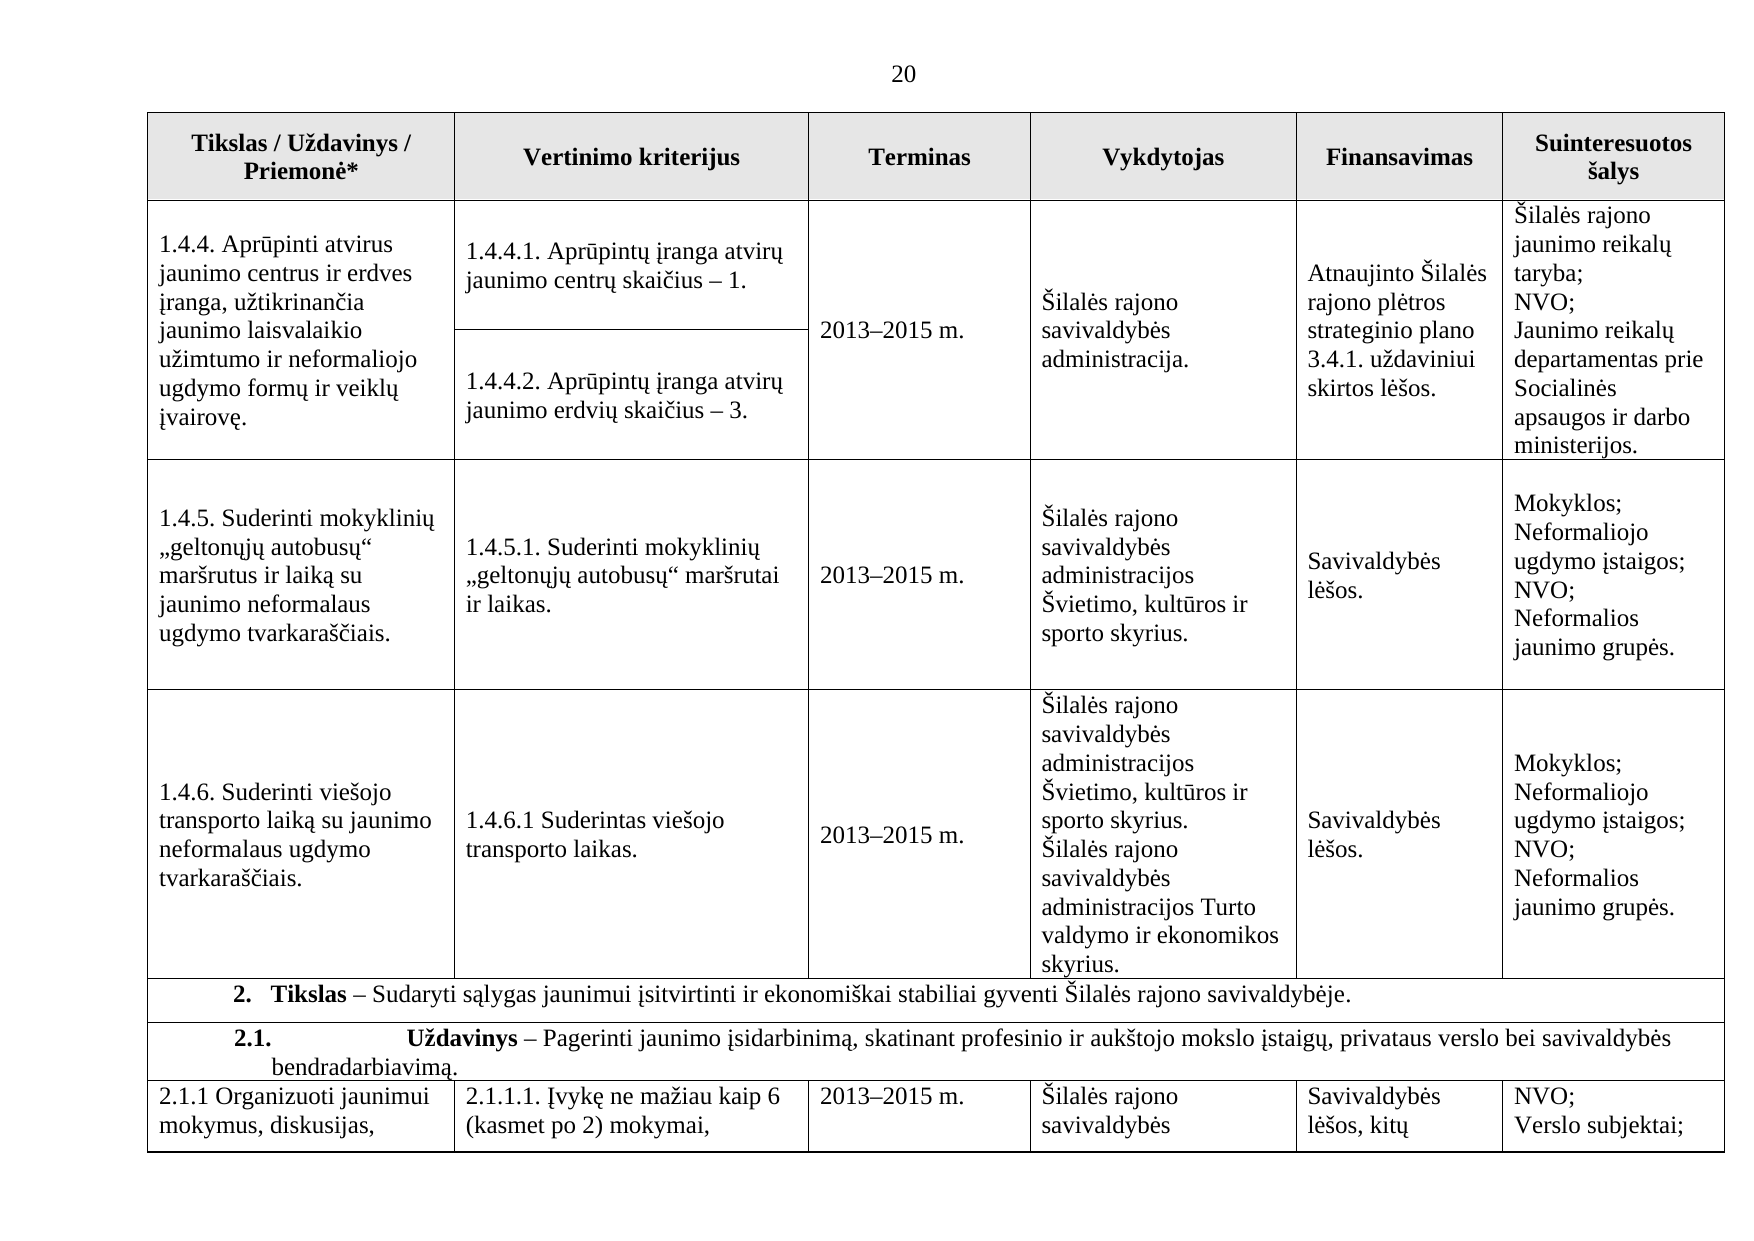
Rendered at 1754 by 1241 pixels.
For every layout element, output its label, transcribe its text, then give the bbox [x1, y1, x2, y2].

table_header Tikslas / Uždavinys / Priemonė* [148, 113, 454, 199]
table_cell 1.4.5.1. Suderinti mokyklinių „geltonųjų autobusų“ maršrutai ir laikas. [455, 460, 808, 689]
table_cell Savivaldybės lėšos. [1297, 690, 1502, 978]
table_cell Šilalės rajono savivaldybės administracijos Švietimo, kultūros ir sporto skyrius. [1031, 460, 1296, 689]
table_cell NVO; Verslo subjektai; [1503, 1081, 1724, 1151]
table_cell Atnaujinto Šilalės rajono plėtros strateginio plano 3.4.1. uždaviniui skirtos lėšos. [1297, 201, 1502, 459]
table_cell 2.1.1 Organizuoti jaunimui mokymus, diskusijas, [148, 1081, 454, 1151]
table_cell 2013–2015 m. [809, 201, 1030, 459]
table_cell Šilalės rajono jaunimo reikalų taryba; NVO; Jaunimo reikalų departamentas prie Socialinės apsaugos ir darbo ministerijos. [1503, 201, 1724, 459]
table_cell 2.1.1.1. Įvykę ne mažiau kaip 6 (kasmet po 2) mokymai, [455, 1081, 808, 1151]
table_cell 2013–2015 m. [809, 690, 1030, 978]
table_cell 2. Tikslas – Sudaryti sąlygas jaunimui įsitvirtinti ir ekonomiškai stabiliai gyventi Šilalės rajono savivaldybėje. [148, 979, 1724, 1022]
table_cell Mokyklos; Neformaliojo ugdymo įstaigos; NVO; Neformalios jaunimo grupės. [1503, 690, 1724, 978]
table_cell Mokyklos; Neformaliojo ugdymo įstaigos; NVO; Neformalios jaunimo grupės. [1503, 460, 1724, 689]
table_header Finansavimas [1297, 113, 1502, 199]
table_cell Šilalės rajono savivaldybės administracijos Švietimo, kultūros ir sporto skyrius. Šilalės rajono savivaldybės administracijos Turto valdymo ir ekonomikos skyrius. [1031, 690, 1296, 978]
table_cell 2013–2015 m. [809, 460, 1030, 689]
table_cell Šilalės rajono savivaldybės [1031, 1081, 1296, 1151]
table_cell Šilalės rajono savivaldybės administracija. [1031, 201, 1296, 459]
table_cell Savivaldybės lėšos. [1297, 460, 1502, 689]
table_cell 1.4.4.2. Aprūpintų įranga atvirų jaunimo erdvių skaičius – 3. [455, 330, 808, 459]
table_cell 2.1. Uždavinys – Pagerinti jaunimo įsidarbinimą, skatinant profesinio ir aukštojo mokslo įstaigų, privataus verslo bei savivaldybės bendradarbiavimą. [148, 1023, 1724, 1080]
table_header Vertinimo kriterijus [455, 113, 808, 199]
table_cell 1.4.4.1. Aprūpintų įranga atvirų jaunimo centrų skaičius – 1. [455, 201, 808, 329]
table_cell 2013–2015 m. [809, 1081, 1030, 1151]
table_cell 1.4.4. Aprūpinti atvirus jaunimo centrus ir erdves įranga, užtikrinančia jaunimo laisvalaikio užimtumo ir neformaliojo ugdymo formų ir veiklų įvairovę. [148, 201, 454, 459]
table_header Vykdytojas [1031, 113, 1296, 199]
table_header Terminas [809, 113, 1030, 199]
table_cell Savivaldybės lėšos, kitų [1297, 1081, 1502, 1151]
table_header Suinteresuotos šalys [1503, 113, 1724, 199]
table_cell 1.4.6.1 Suderintas viešojo transporto laikas. [455, 690, 808, 978]
table_cell 1.4.5. Suderinti mokyklinių „geltonųjų autobusų“ maršrutus ir laiką su jaunimo neformalaus ugdymo tvarkaraščiais. [148, 460, 454, 689]
table_cell 1.4.6. Suderinti viešojo transporto laiką su jaunimo neformalaus ugdymo tvarkaraščiais. [148, 690, 454, 978]
